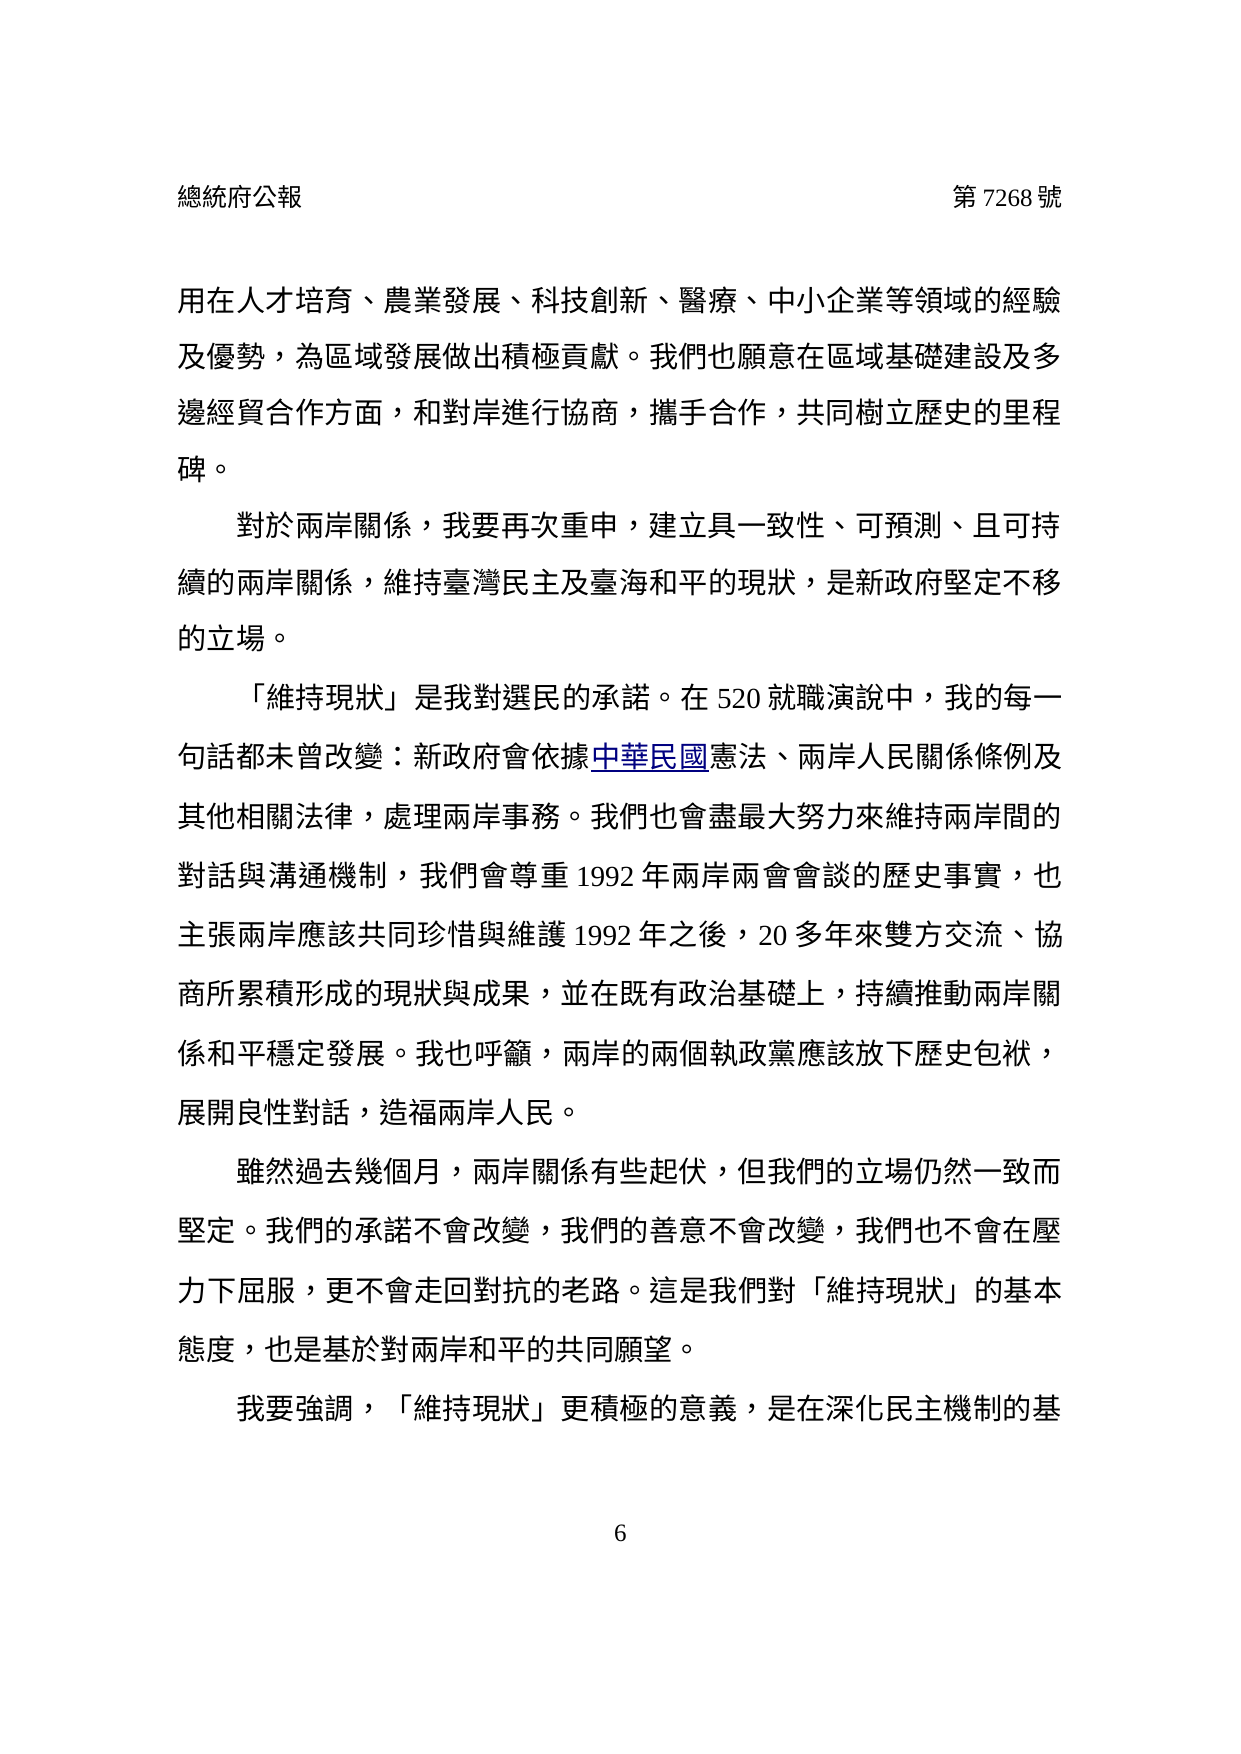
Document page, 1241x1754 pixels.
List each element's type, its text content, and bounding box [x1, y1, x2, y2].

text 「維持現狀」是我對選民的承諾。在520就職演說中，我的每一句話都未曾改變：新政府會依據中華民國憲法、兩岸人民關係條例及其他相關法律，處理兩岸事務。我們也會盡最大努力來維持兩岸間的對話與溝通機制，我們會尊重1992年兩岸兩會會談的歷史事實，也主張兩岸應該共同珍惜與維護1992年之後，20多年來雙方交流、協商所累積形成的現狀與成果，並在既有政治基礎上，持續推動兩岸關係和平穩定發展。我也呼籲，兩岸的兩個執政黨應該放下歷史包袱，展開良性對話，造福兩岸人民。 雖然過去幾個月，兩岸關係有些起伏，但我們的立場仍然一致而堅定。我們的承諾不會改變，我們的善意不會改變，我們也不會在壓力下屈服，更不會走回對抗的老路。這是我們對「維持現狀」的基本態度，也是基於對兩岸和平的共同願望。 我要強調，「維持現狀」更積極的意義，是在深化民主機制的基 [177, 661, 1063, 1432]
text 在過去幾個月，我們和友邦進行了多場跨國的活動，包括疾病防治、能源效率、婦女賦權，以及為縮短區域數位落差所舉辦的電子商務訓練，以實際行動為區域發展做出貢獻。也在這段時間，我們和不同國家積極討論災害防救、海上搜救以及各項海事合作議題，建構區域合作的能量。臺灣能為國際社會做出貢獻，就是我們臺灣人民值得驕傲的成就。 新政府跟美國、日本，以及歐洲等民主國家的關係，在520之後，都有實質的成長。這些國家對於臺灣的國際參與議題，支持的力道也超過以往。在這裡，我要代表國家向這些國際上的好朋友，致上臺灣人誠摯的感謝。 同時，為重新定位臺灣在亞太地區的角色，並尋找新的成長動能，我們積極推動新南向政策，並且已擬定政策綱領及推動計畫。未來將在經貿、科技、教育、文化、觀光等方面，和東南亞、南亞、澳大利亞及紐西蘭等國家，加強互惠互助的合作關係，並透過廣泛的協商對話機制，建立合作共識，減少障礙。 我們和中國大陸在區域發展中扮演著不同的角色。臺灣將充分利用在人才培育、農業發展、科技創新、醫療、中小企業等領域的經驗及優勢，為區域發展做出積極貢獻。我們也願意在區域基礎建設及多邊經貿合作方面，和對岸進行協商，攜手合作，共同樹立歷史的里程碑。 對於兩岸關係，我要再次重申，建立具一致性、可預測、且可持續的兩岸關係，維持臺灣民主及臺海和平的現狀，是新政府堅定不移的立場。 [177, 266, 1063, 661]
